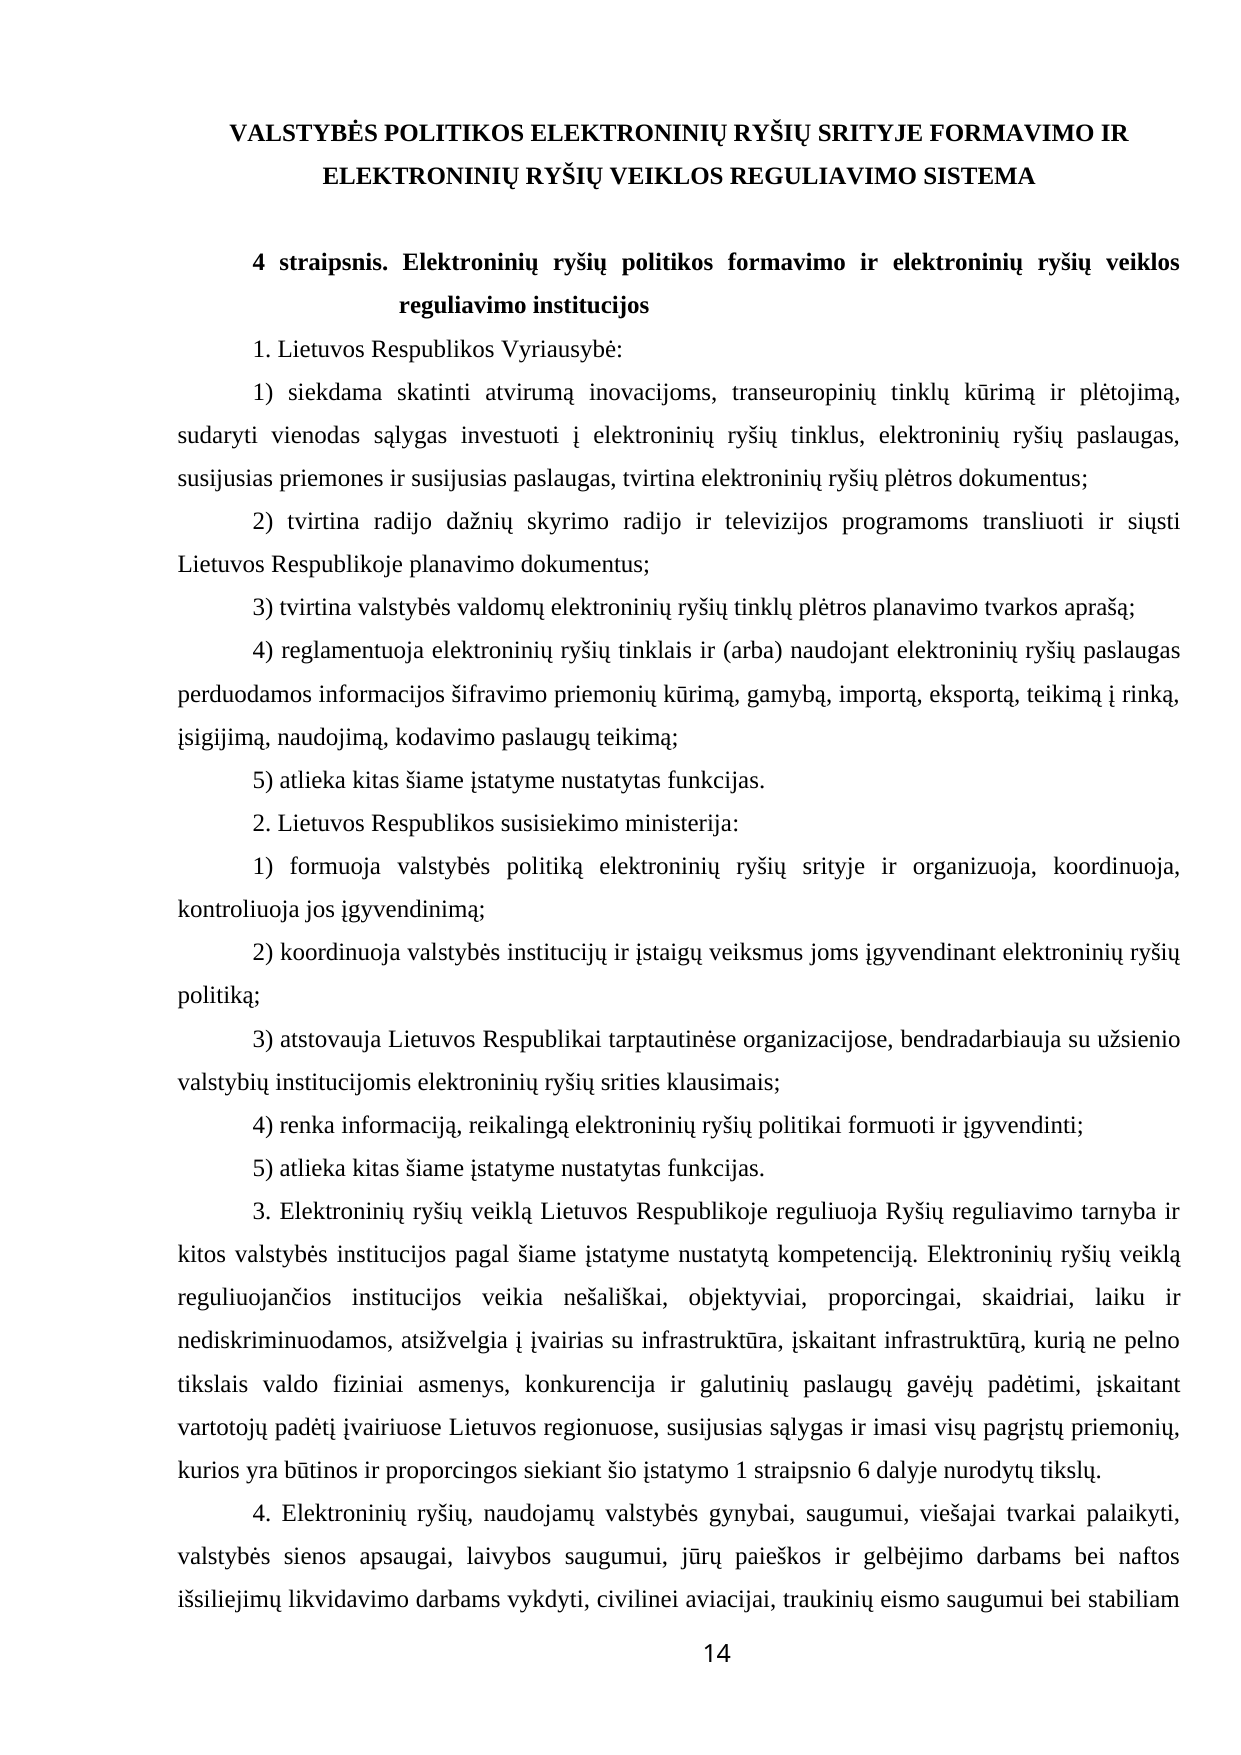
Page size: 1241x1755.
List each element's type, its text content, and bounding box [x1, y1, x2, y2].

text 3) tvirtina valstybės valdomų elektroninių ryšių tinklų plėtros planavimo tvarkos aprašą; [177, 592, 1181, 621]
text 1) formuoja valstybės politiką elektroninių ryšių srityje ir organizuoja, koordinuoja, kontroliuoja jos įgyvendinimą; [177, 851, 1181, 923]
text 4. Elektroninių ryšių, naudojamų valstybės gynybai, saugumui, viešajai tvarkai palaikyti, valstybės sienos apsaugai, laivybos saugumui, jūrų paieškos ir gelbėjimo darbams bei naftos išsiliejimų likvidavimo darbams vykdyti, civilinei aviacijai, traukinių eismo saugumui bei stabiliam [177, 1498, 1181, 1613]
text VALSTYBĖS POLITIKOS ELEKTRONINIŲ RYŠIŲ SRITYJE FORMAVIMO IR ELEKTRONINIŲ RYŠIŲ VEIKLOS REGULIAVIMO SISTEMA [177, 118, 1181, 190]
text 5) atlieka kitas šiame įstatyme nustatytas funkcijas. [177, 1153, 1181, 1182]
text 2) koordinuoja valstybės institucijų ir įstaigų veiksmus joms įgyvendinant elektroninių ryšių politiką; [177, 937, 1181, 1009]
text 3. Elektroninių ryšių veiklą Lietuvos Respublikoje reguliuoja Ryšių reguliavimo tarnyba ir kitos valstybės institucijos pagal šiame įstatyme nustatytą kompetenciją. Elektroninių ryšių veiklą reguliuojančios institucijos veikia nešališkai, objektyviai, proporcingai, skaidriai, laiku ir nediskriminuodamos, atsižvelgia į įvairias su infrastruktūra, įskaitant infrastruktūrą, kurią ne pelno tikslais valdo fiziniai asmenys, konkurencija ir galutinių paslaugų gavėjų padėtimi, įskaitant vartotojų padėtį įvairiuose Lietuvos regionuose, susijusias sąlygas ir imasi visų pagrįstų priemonių, kurios yra būtinos ir proporcingos siekiant šio įstatymo 1 straipsnio 6 dalyje nurodytų tikslų. [177, 1196, 1181, 1484]
text 1) siekdama skatinti atvirumą inovacijoms, transeuropinių tinklų kūrimą ir plėtojimą, sudaryti vienodas sąlygas investuoti į elektroninių ryšių tinklus, elektroninių ryšių paslaugas, susijusias priemones ir susijusias paslaugas, tvirtina elektroninių ryšių plėtros dokumentus; [177, 377, 1181, 492]
text 1. Lietuvos Respublikos Vyriausybė: [177, 334, 1181, 362]
text 5) atlieka kitas šiame įstatyme nustatytas funkcijas. [177, 765, 1181, 794]
text 4) renka informaciją, reikalingą elektroninių ryšių politikai formuoti ir įgyvendinti; [177, 1110, 1181, 1139]
text 3) atstovauja Lietuvos Respublikai tarptautinėse organizacijose, bendradarbiauja su užsienio valstybių institucijomis elektroninių ryšių srities klausimais; [177, 1024, 1181, 1096]
text 4) reglamentuoja elektroninių ryšių tinklais ir (arba) naudojant elektroninių ryšių paslaugas perduodamos informacijos šifravimo priemonių kūrimą, gamybą, importą, eksportą, teikimą į rinką, įsigijimą, naudojimą, kodavimo paslaugų teikimą; [177, 636, 1181, 751]
text 2) tvirtina radijo dažnių skyrimo radijo ir televizijos programoms transliuoti ir siųsti Lietuvos Respublikoje planavimo dokumentus; [177, 506, 1181, 578]
text 4 straipsnis. Elektroninių ryšių politikos formavimo ir elektroninių ryšių veiklos reguliavimo institucijos [252, 247, 1181, 319]
text 2. Lietuvos Respublikos susisiekimo ministerija: [177, 808, 1181, 837]
